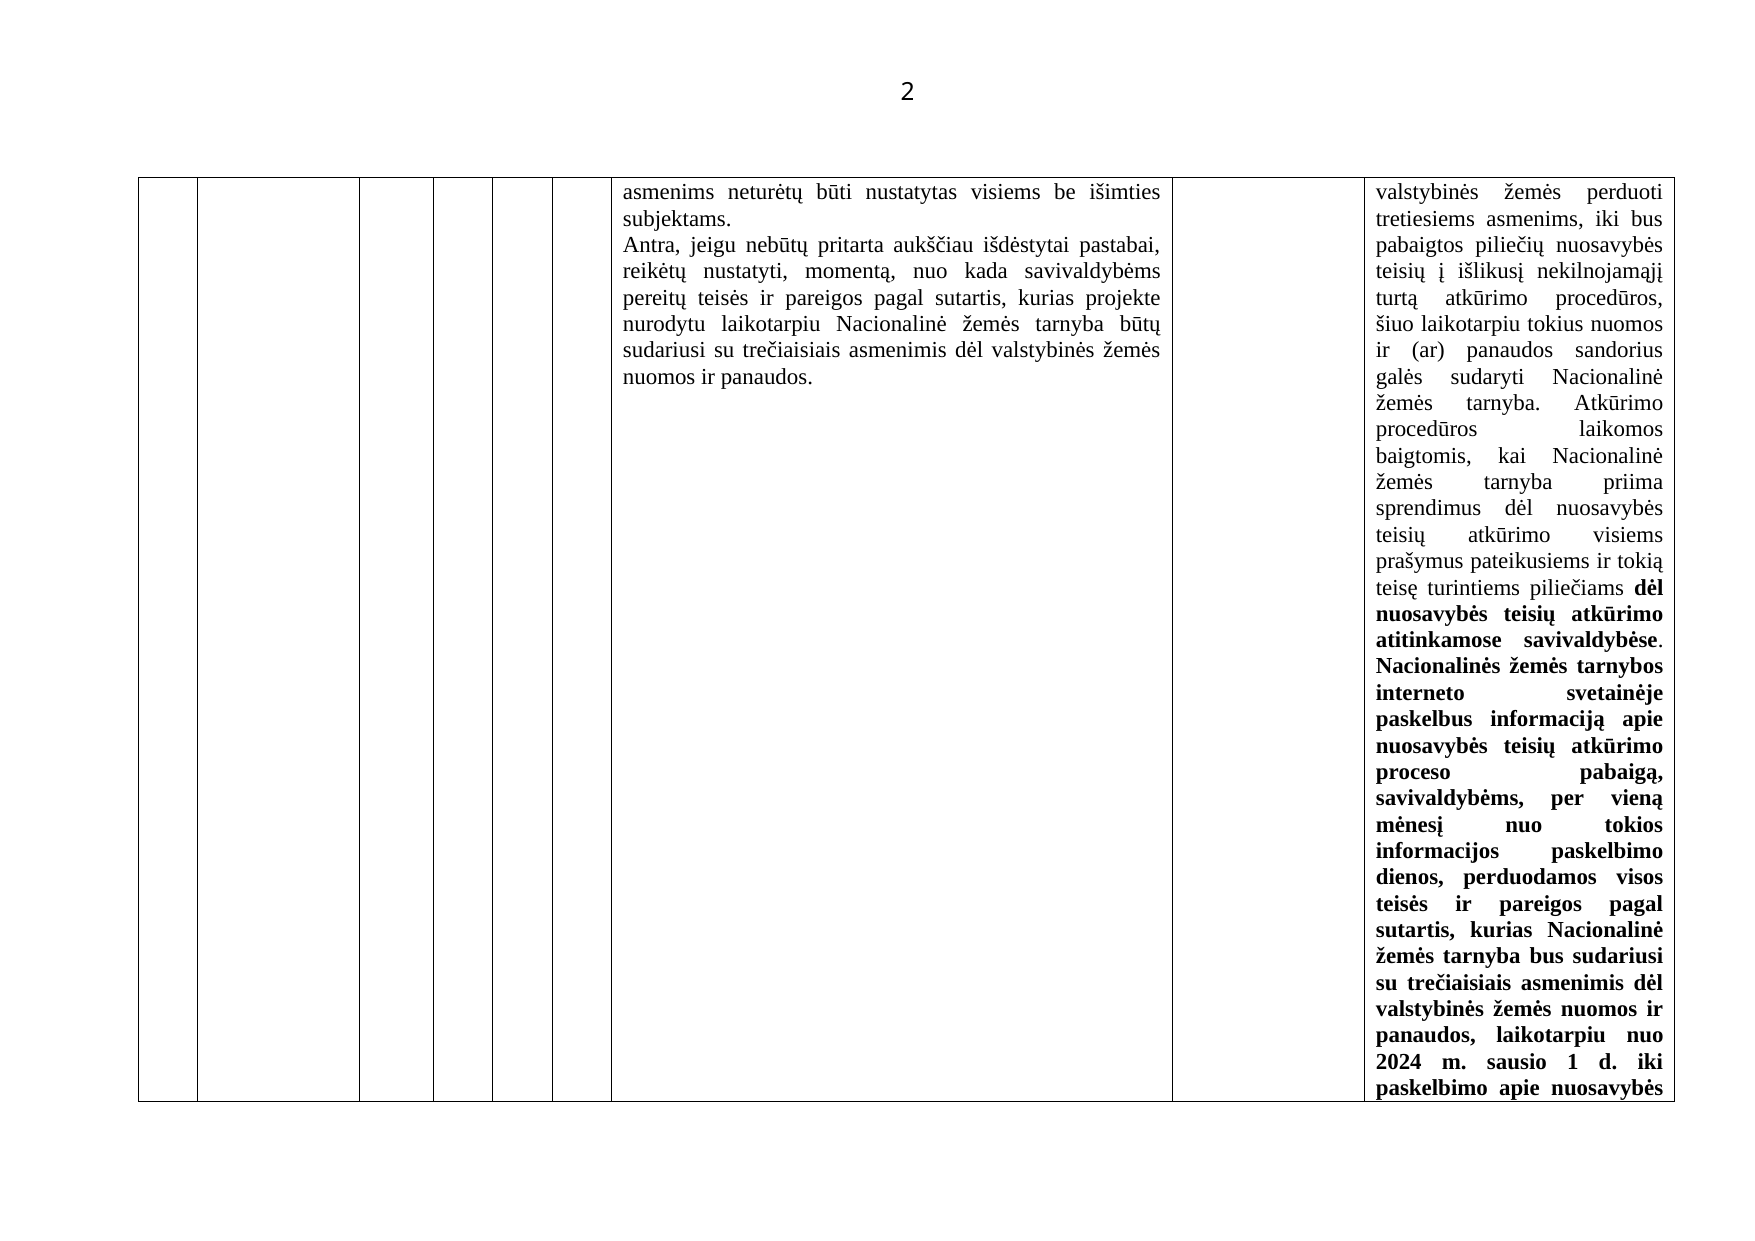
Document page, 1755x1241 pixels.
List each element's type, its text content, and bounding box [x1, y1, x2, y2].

table_cell [198, 178, 359, 1101]
table_cell asmenims neturėtų būti nustatytas visiems be išimties subjektams. Antra, jeigu nebūtų pritarta aukščiau išdėstytai pastabai, reikėtų nustatyti, momentą, nuo kada savivaldybėms pereitų teisės ir pareigos pagal sutartis, kurias projekte nurodytu laikotarpiu Nacionalinė žemės tarnyba būtų sudariusi su trečiaisiais asmenimis dėl valstybinės žemės nuomos ir panaudos. [612, 178, 1172, 1101]
table_cell [1173, 178, 1364, 1101]
table_cell [434, 178, 492, 1101]
table_cell [493, 178, 552, 1101]
table_cell [360, 178, 433, 1101]
table_cell [553, 178, 611, 1101]
table_cell [139, 178, 197, 1101]
table_cell valstybinės žemės perduoti tretiesiems asmenims, iki bus pabaigtos piliečių nuosavybės teisių į išlikusį nekilnojamąjį turtą atkūrimo procedūros, šiuo laikotarpiu tokius nuomos ir (ar) panaudos sandorius galės sudaryti Nacionalinė žemės tarnyba. Atkūrimo procedūros laikomos baigtomis, kai Nacionalinė žemės tarnyba priima sprendimus dėl nuosavybės teisių atkūrimo visiems prašymus pateikusiems ir tokią teisę turintiems piliečiams dėl nuosavybės teisių atkūrimo atitinkamose savivaldybėse. Nacionalinės žemės tarnybos interneto svetainėje paskelbus informaciją apie nuosavybės teisių atkūrimo proceso pabaigą, savivaldybėms, per vieną mėnesį nuo tokios informacijos paskelbimo dienos, perduodamos visos teisės ir pareigos pagal sutartis, kurias Nacionalinė žemės tarnyba bus sudariusi su trečiaisiais asmenimis dėl valstybinės žemės nuomos ir panaudos, laikotarpiu nuo 2024 m. sausio 1 d. iki paskelbimo apie nuosavybės [1365, 178, 1674, 1101]
